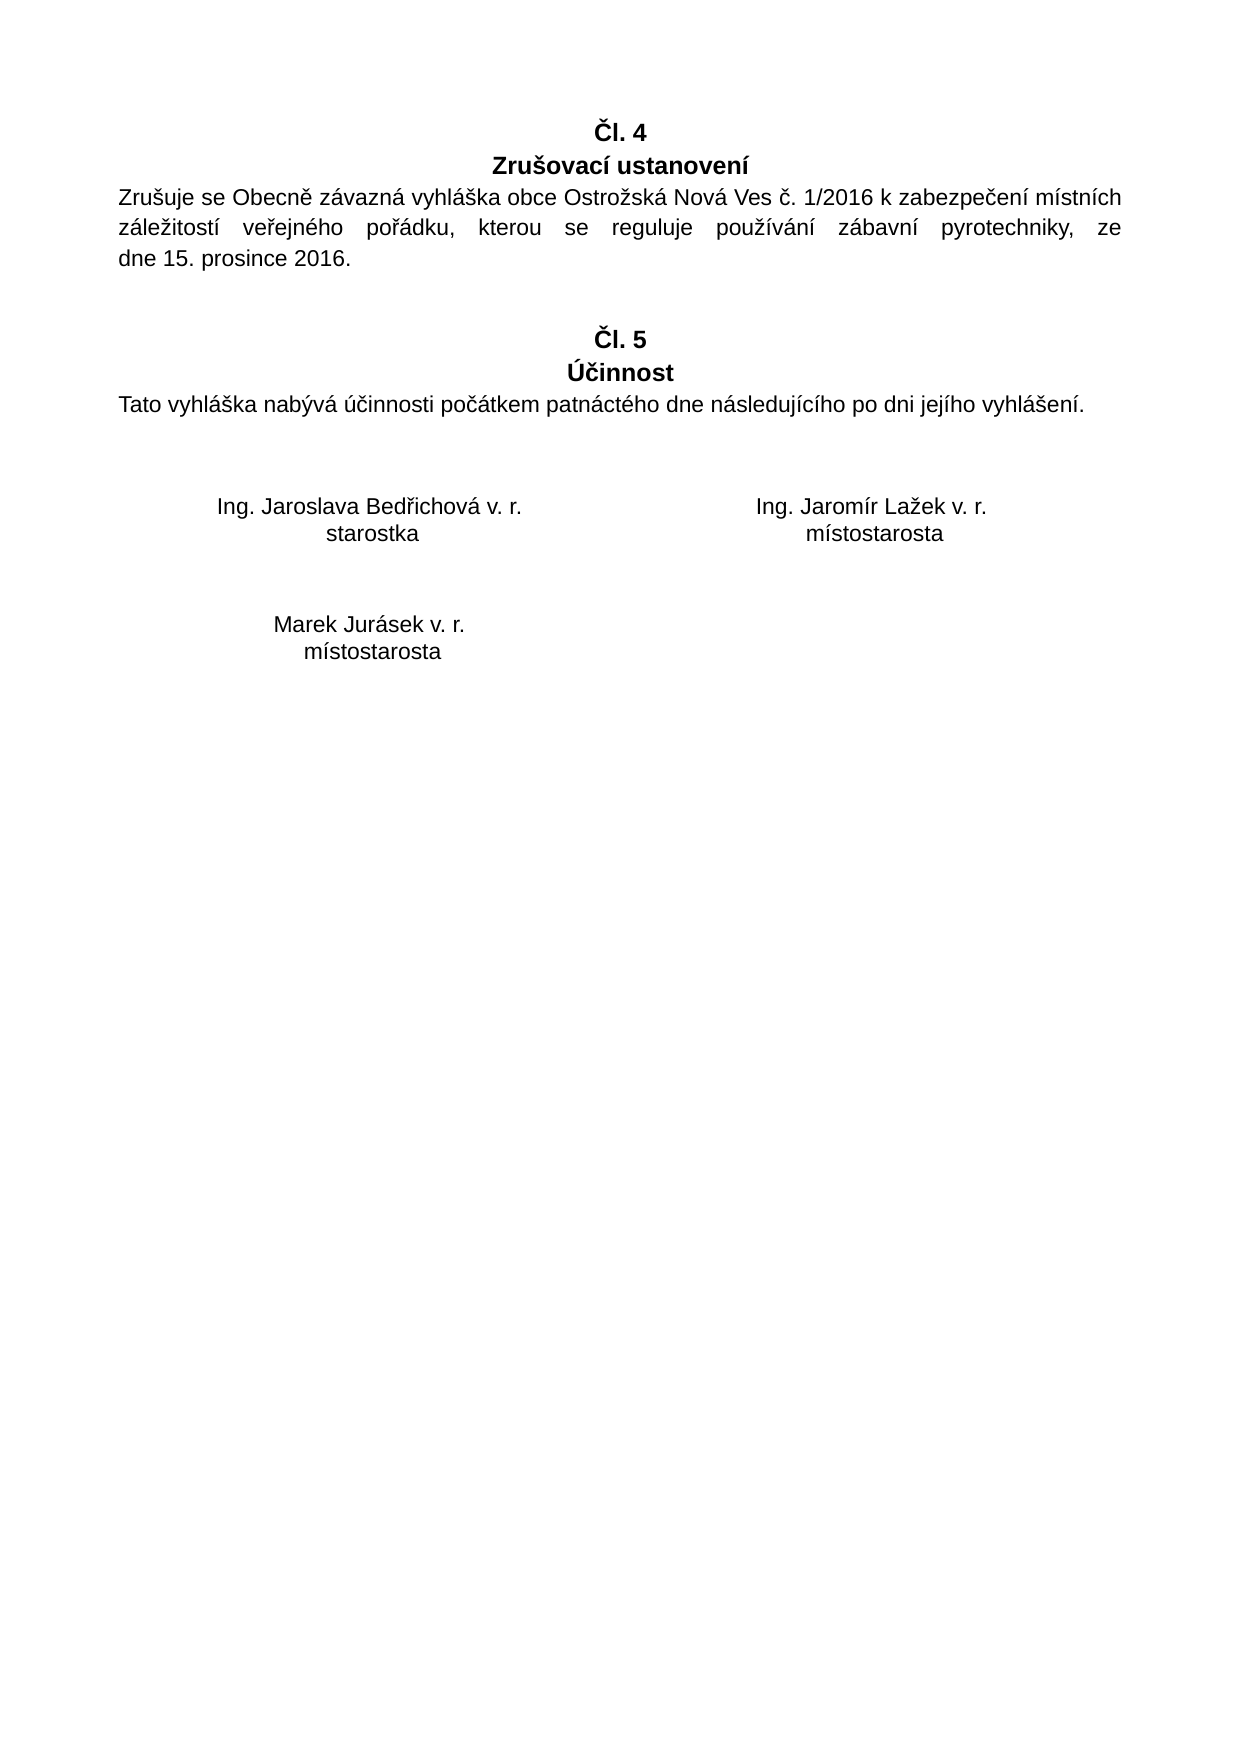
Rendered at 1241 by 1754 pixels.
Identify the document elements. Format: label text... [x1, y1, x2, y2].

text Zrušuje se Obecně závazná vyhláška obce Ostrožská Nová Ves č. 1/2016 k zabezpečení místních záležitostí veřejného pořádku, kterou se reguluje používání zábavní pyrotechniky, ze dne 15. prosince 2016. [118, 184, 1122, 271]
text Tato vyhláška nabývá účinnosti počátkem patnáctého dne následujícího po dni jejího vyhlášení. [118, 391, 1122, 417]
subtitle Čl. 5 Účinnost [118, 325, 1122, 387]
table_cell Marek Jurásek v. r. místostarosta [118, 552, 620, 670]
table_header Ing. Jaroslava Bedřichová v. r. starostka [118, 434, 620, 552]
subtitle Čl. 4 Zrušovací ustanovení [118, 118, 1122, 180]
table_cell [620, 552, 1122, 670]
table_header Ing. Jaromír Lažek v. r. místostarosta [620, 434, 1122, 552]
